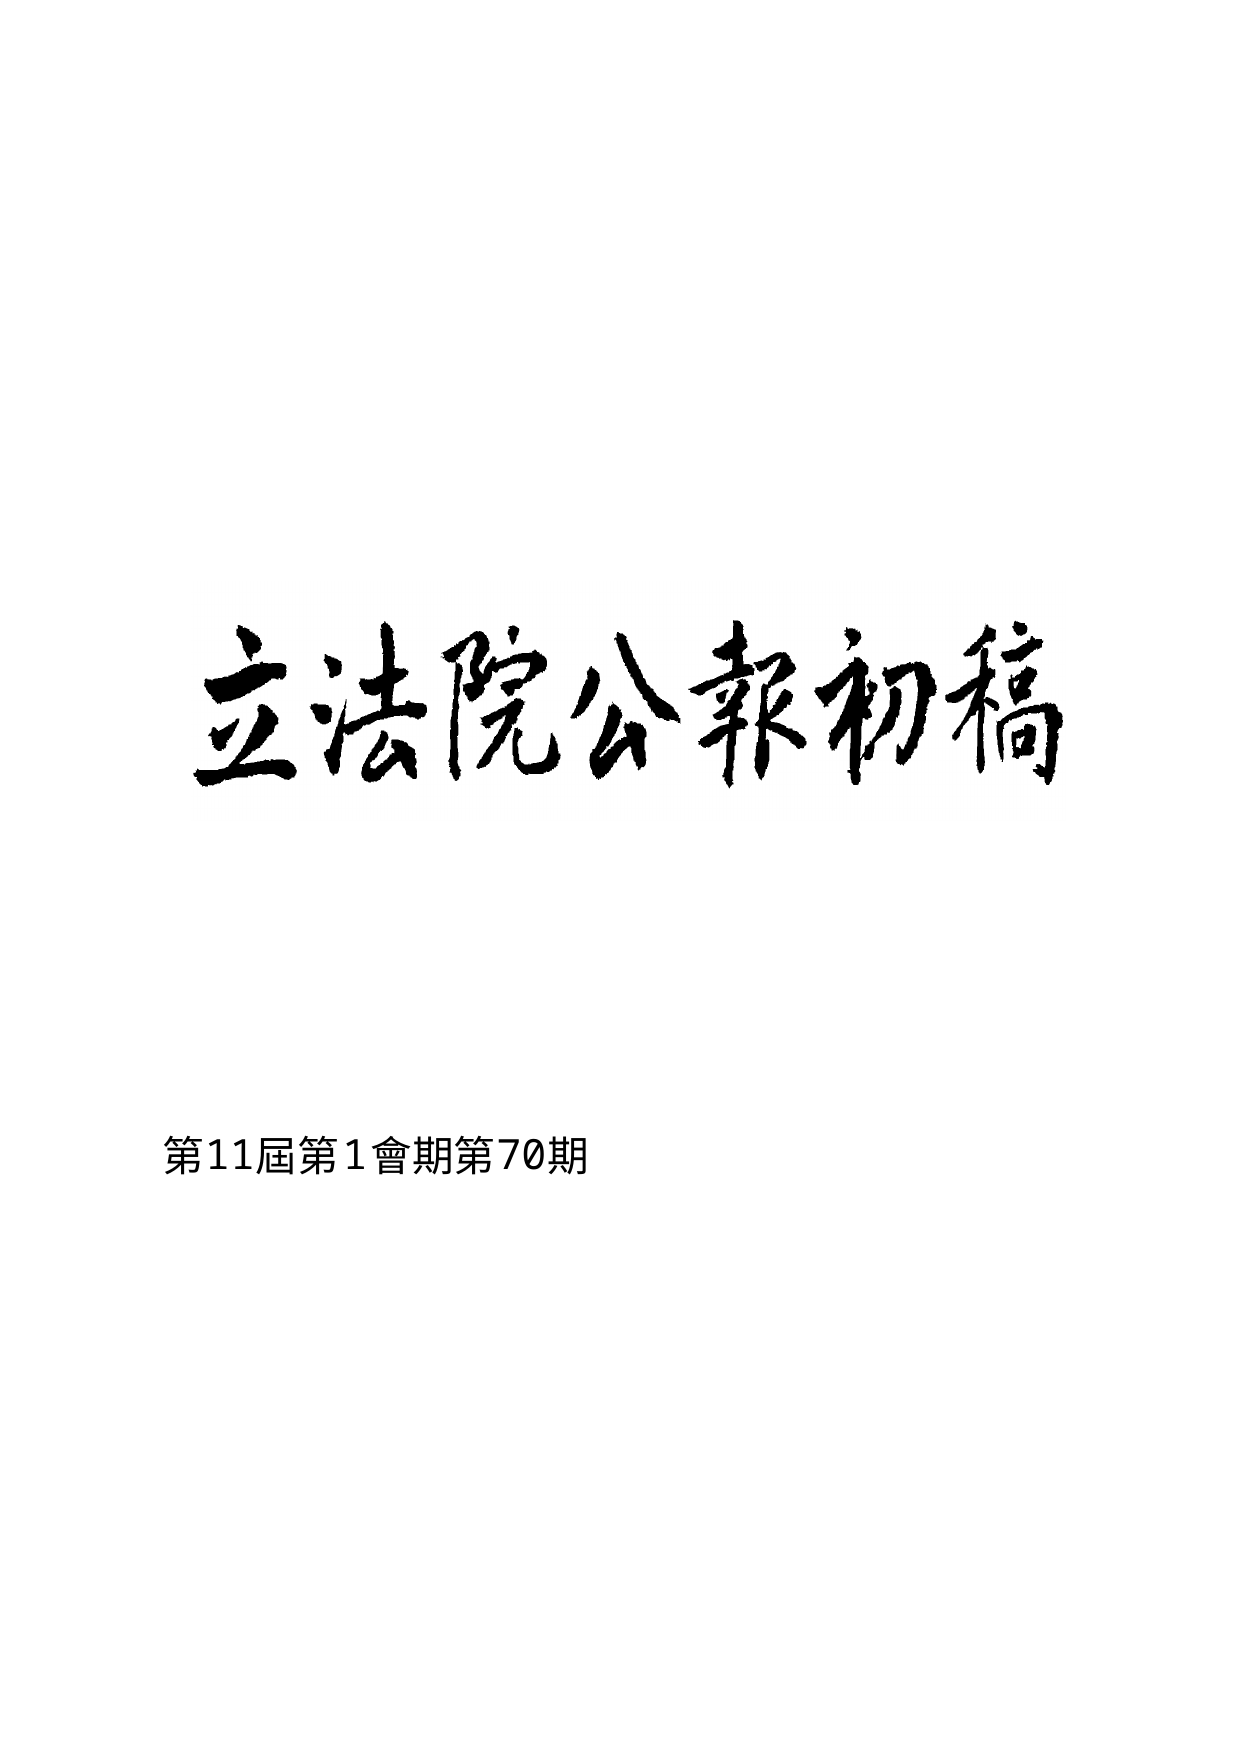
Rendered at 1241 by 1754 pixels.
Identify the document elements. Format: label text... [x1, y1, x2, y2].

table_header 第11屆第1會期第70期 [151, 1089, 617, 1234]
table_header [151, 406, 1098, 902]
